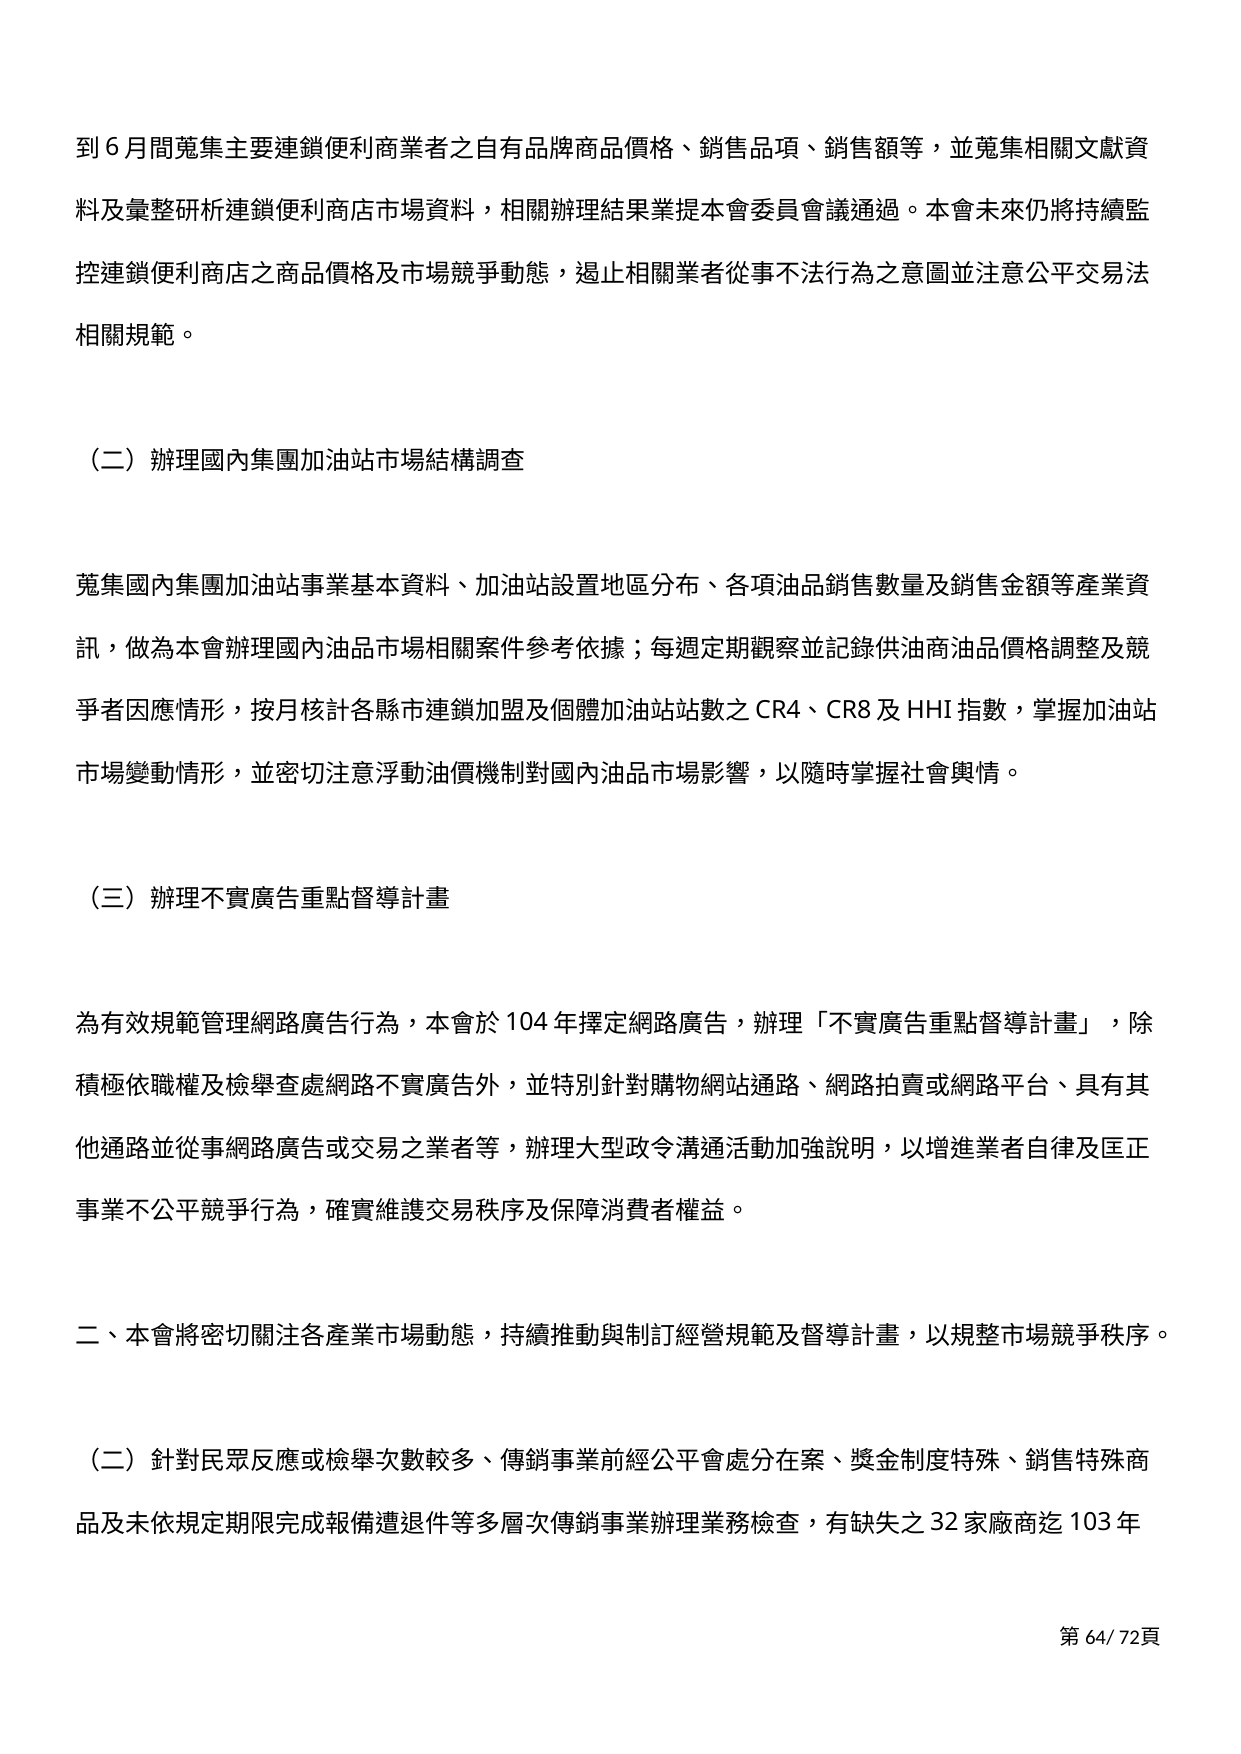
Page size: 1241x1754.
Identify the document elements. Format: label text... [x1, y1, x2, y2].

text 蒐集國內集團加油站事業基本資料、加油站設置地區分布、各項油品銷售數量及銷售金額等產業資訊，做為本會辦理國內油品市場相關案件參考依據；每週定期觀察並記錄供油商油品價格調整及競爭者因應情形，按月核計各縣市連鎖加盟及個體加油站站數之CR4、CR8及HHI指數，掌握加油站市場變動情形，並密切注意浮動油價機制對國內油品市場影響，以隨時掌握社會輿情。 [75, 542, 1165, 792]
text 到6月間蒐集主要連鎖便利商業者之自有品牌商品價格、銷售品項、銷售額等，並蒐集相關文獻資料及彙整研析連鎖便利商店市場資料，相關辦理結果業提本會委員會議通過。本會未來仍將持續監控連鎖便利商店之商品價格及市場競爭動態，遏止相關業者從事不法行為之意圖並注意公平交易法相關規範。 [75, 104, 1165, 354]
text （二）針對民眾反應或檢舉次數較多、傳銷事業前經公平會處分在案、獎金制度特殊、銷售特殊商品及未依規定期限完成報備遭退件等多層次傳銷事業辦理業務檢查，有缺失之32家廠商迄103年 [75, 1417, 1165, 1542]
text 為有效規範管理網路廣告行為，本會於104年擇定網路廣告，辦理「不實廣告重點督導計畫」，除積極依職權及檢舉查處網路不實廣告外，並特別針對購物網站通路、網路拍賣或網路平台、具有其他通路並從事網路廣告或交易之業者等，辦理大型政令溝通活動加強說明，以增進業者自律及匡正事業不公平競爭行為，確實維謢交易秩序及保障消費者權益。 [75, 979, 1165, 1229]
text （三）辦理不實廣告重點督導計畫 [75, 854, 1165, 917]
text （二）辦理國內集團加油站市場結構調查 [75, 417, 1165, 479]
text 二、本會將密切關注各產業市場動態，持續推動與制訂經營規範及督導計畫，以規整市場競爭秩序。 [75, 1292, 1165, 1354]
